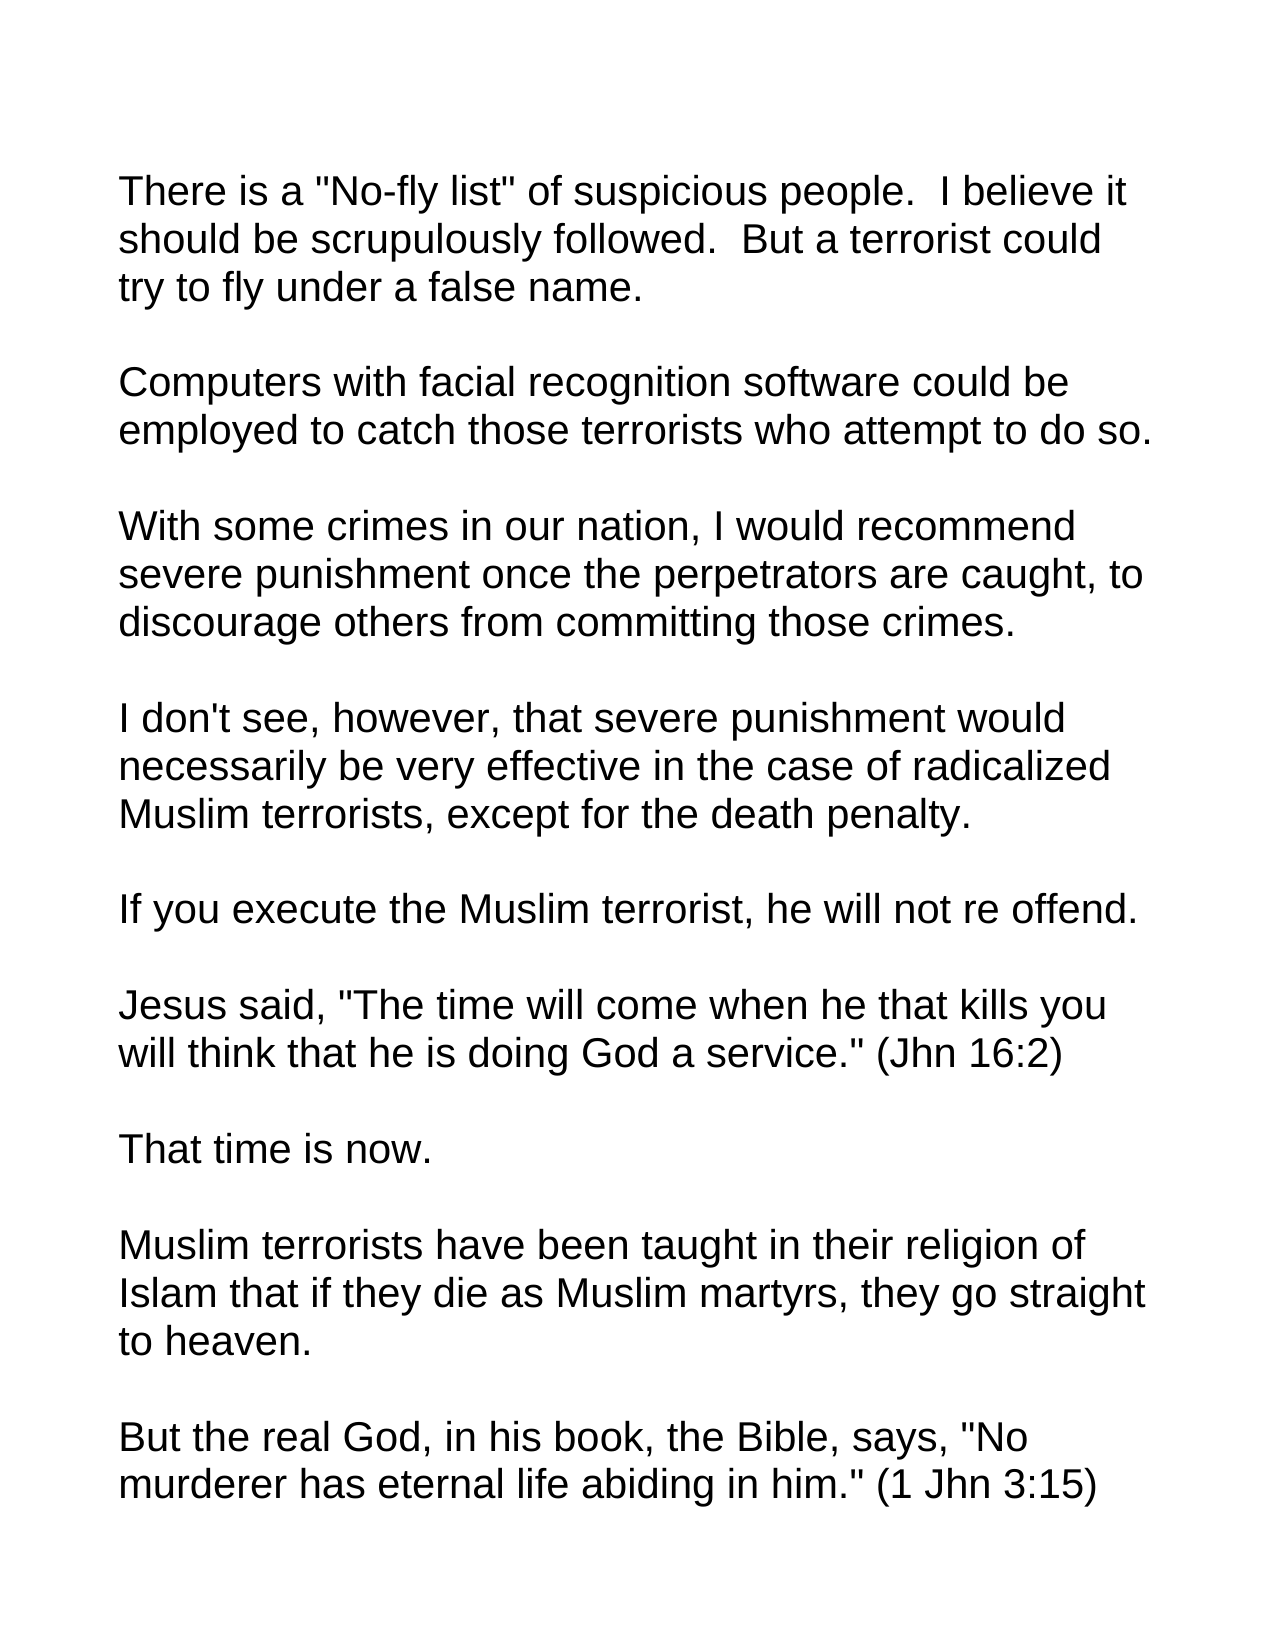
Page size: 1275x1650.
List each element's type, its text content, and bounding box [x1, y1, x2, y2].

text Muslim terrorists have been taught in their religion of Islam that if they die as Muslim martyrs, they go straight to heaven. [118, 1220, 1157, 1364]
text If you execute the Muslim terrorist, he will not re offend. [118, 885, 1157, 933]
text There is a "No-fly list" of suspicious people. I believe it should be scrupulously followed. But a terrorist could try to fly under a false name. [118, 166, 1157, 310]
text With some crimes in our nation, I would recommend severe punishment once the perpetrators are caught, to discourage others from committing those crimes. [118, 501, 1157, 645]
text Computers with facial recognition software could be employed to catch those terrorists who attempt to do so. [118, 358, 1157, 453]
text But the real God, in his book, the Bible, says, "No murderer has eternal life abiding in him." (1 Jhn 3:15) [118, 1412, 1157, 1508]
text Jesus said, "The time will come when he that kills you will think that he is doing God a service." (Jhn 16:2) [118, 981, 1157, 1076]
text That time is now. [118, 1124, 1157, 1172]
text I don't see, however, that severe punishment would necessarily be very effective in the case of radicalized Muslim terrorists, except for the death penalty. [118, 693, 1157, 837]
